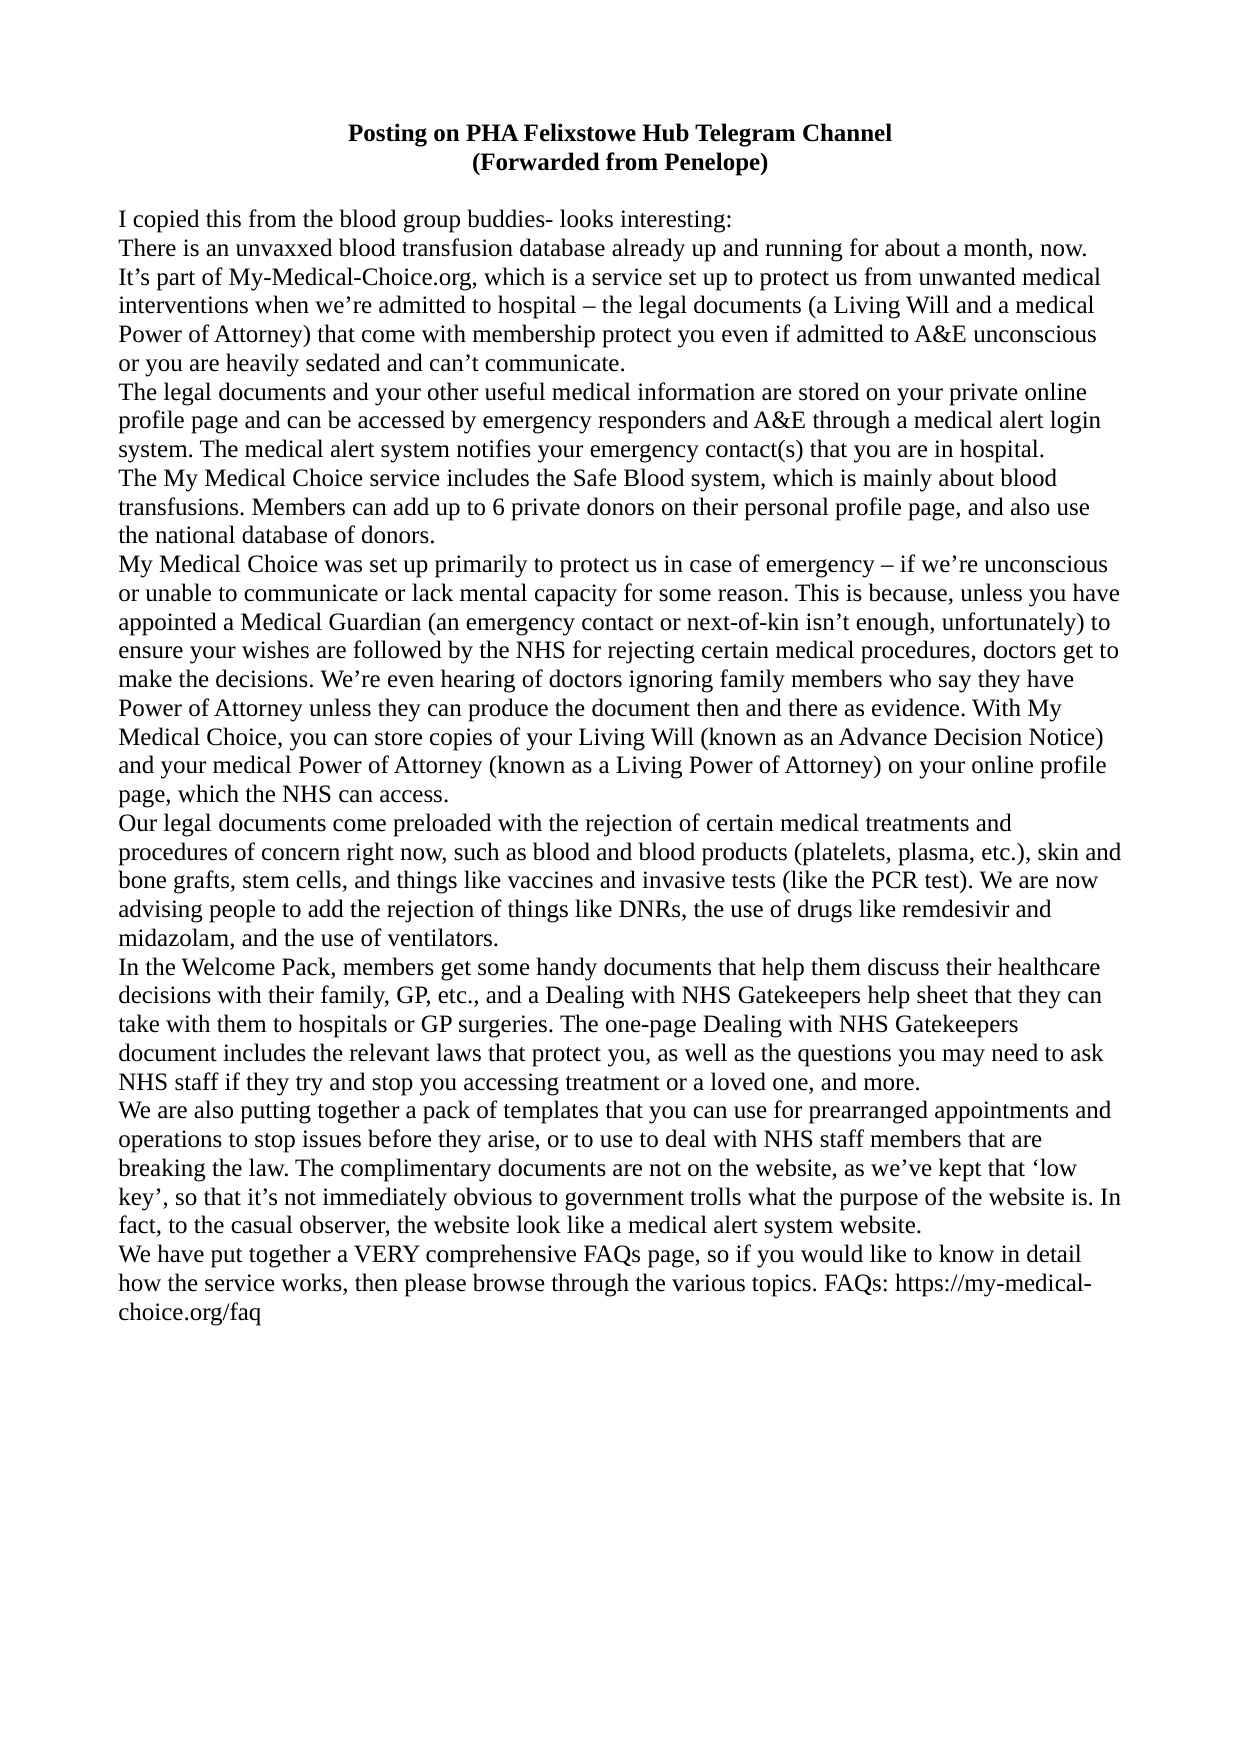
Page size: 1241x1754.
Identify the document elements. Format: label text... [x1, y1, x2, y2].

text My Medical Choice was set up primarily to protect us in case of emergency – if we’re unconscious or unable to communicate or lack mental capacity for some reason. This is because, unless you have appointed a Medical Guardian (an emergency contact or next-of-kin isn’t enough, unfortunately) to ensure your wishes are followed by the NHS for rejecting certain medical procedures, doctors get to make the decisions. We’re even hearing of doctors ignoring family members who say they have Power of Attorney unless they can produce the document then and there as evidence. With My Medical Choice, you can store copies of your Living Will (known as an Advance Decision Notice) and your medical Power of Attorney (known as a Living Power of Attorney) on your online profile page, which the NHS can access. [118, 549, 1122, 808]
text Our legal documents come preloaded with the rejection of certain medical treatments and procedures of concern right now, such as blood and blood products (platelets, plasma, etc.), skin and bone grafts, stem cells, and things like vaccines and invasive tests (like the PCR test). We are now advising people to add the rejection of things like DNRs, the use of drugs like remdesivir and midazolam, and the use of ventilators. [118, 808, 1122, 952]
text There is an unvaxxed blood transfusion database already up and running for about a month, now. It’s part of My-Medical-Choice.org, which is a service set up to protect us from unwanted medical interventions when we’re admitted to hospital – the legal documents (a Living Will and a medical Power of Attorney) that come with membership protect you even if admitted to A&E unconscious or you are heavily sedated and can’t communicate. [118, 233, 1122, 377]
text The legal documents and your other useful medical information are stored on your private online profile page and can be accessed by emergency responders and A&E through a medical alert login system. The medical alert system notifies your emergency contact(s) that you are in hospital. [118, 377, 1122, 463]
text We have put together a VERY comprehensive FAQs page, so if you would like to know in detail how the service works, then please browse through the various topics. FAQs: https://my-medical-choice.org/faq [118, 1239, 1122, 1326]
text Posting on PHA Felixstowe Hub Telegram Channel [118, 118, 1122, 147]
text In the Welcome Pack, members get some handy documents that help them discuss their healthcare decisions with their family, GP, etc., and a Dealing with NHS Gatekeepers help sheet that they can take with them to hospitals or GP surgeries. The one-page Dealing with NHS Gatekeepers document includes the relevant laws that protect you, as well as the questions you may need to ask NHS staff if they try and stop you accessing treatment or a loved one, and more. [118, 952, 1122, 1096]
text I copied this from the blood group buddies- looks interesting: [118, 204, 1122, 233]
text (Forwarded from Penelope) [118, 147, 1122, 176]
text We are also putting together a pack of templates that you can use for prearranged appointments and operations to stop issues before they arise, or to use to deal with NHS staff members that are breaking the law. The complimentary documents are not on the website, as we’ve kept that ‘low key’, so that it’s not immediately obvious to government trolls what the purpose of the website is. In fact, to the casual observer, the website look like a medical alert system website. [118, 1096, 1122, 1239]
text The My Medical Choice service includes the Safe Blood system, which is mainly about blood transfusions. Members can add up to 6 private donors on their personal profile page, and also use the national database of donors. [118, 463, 1122, 549]
